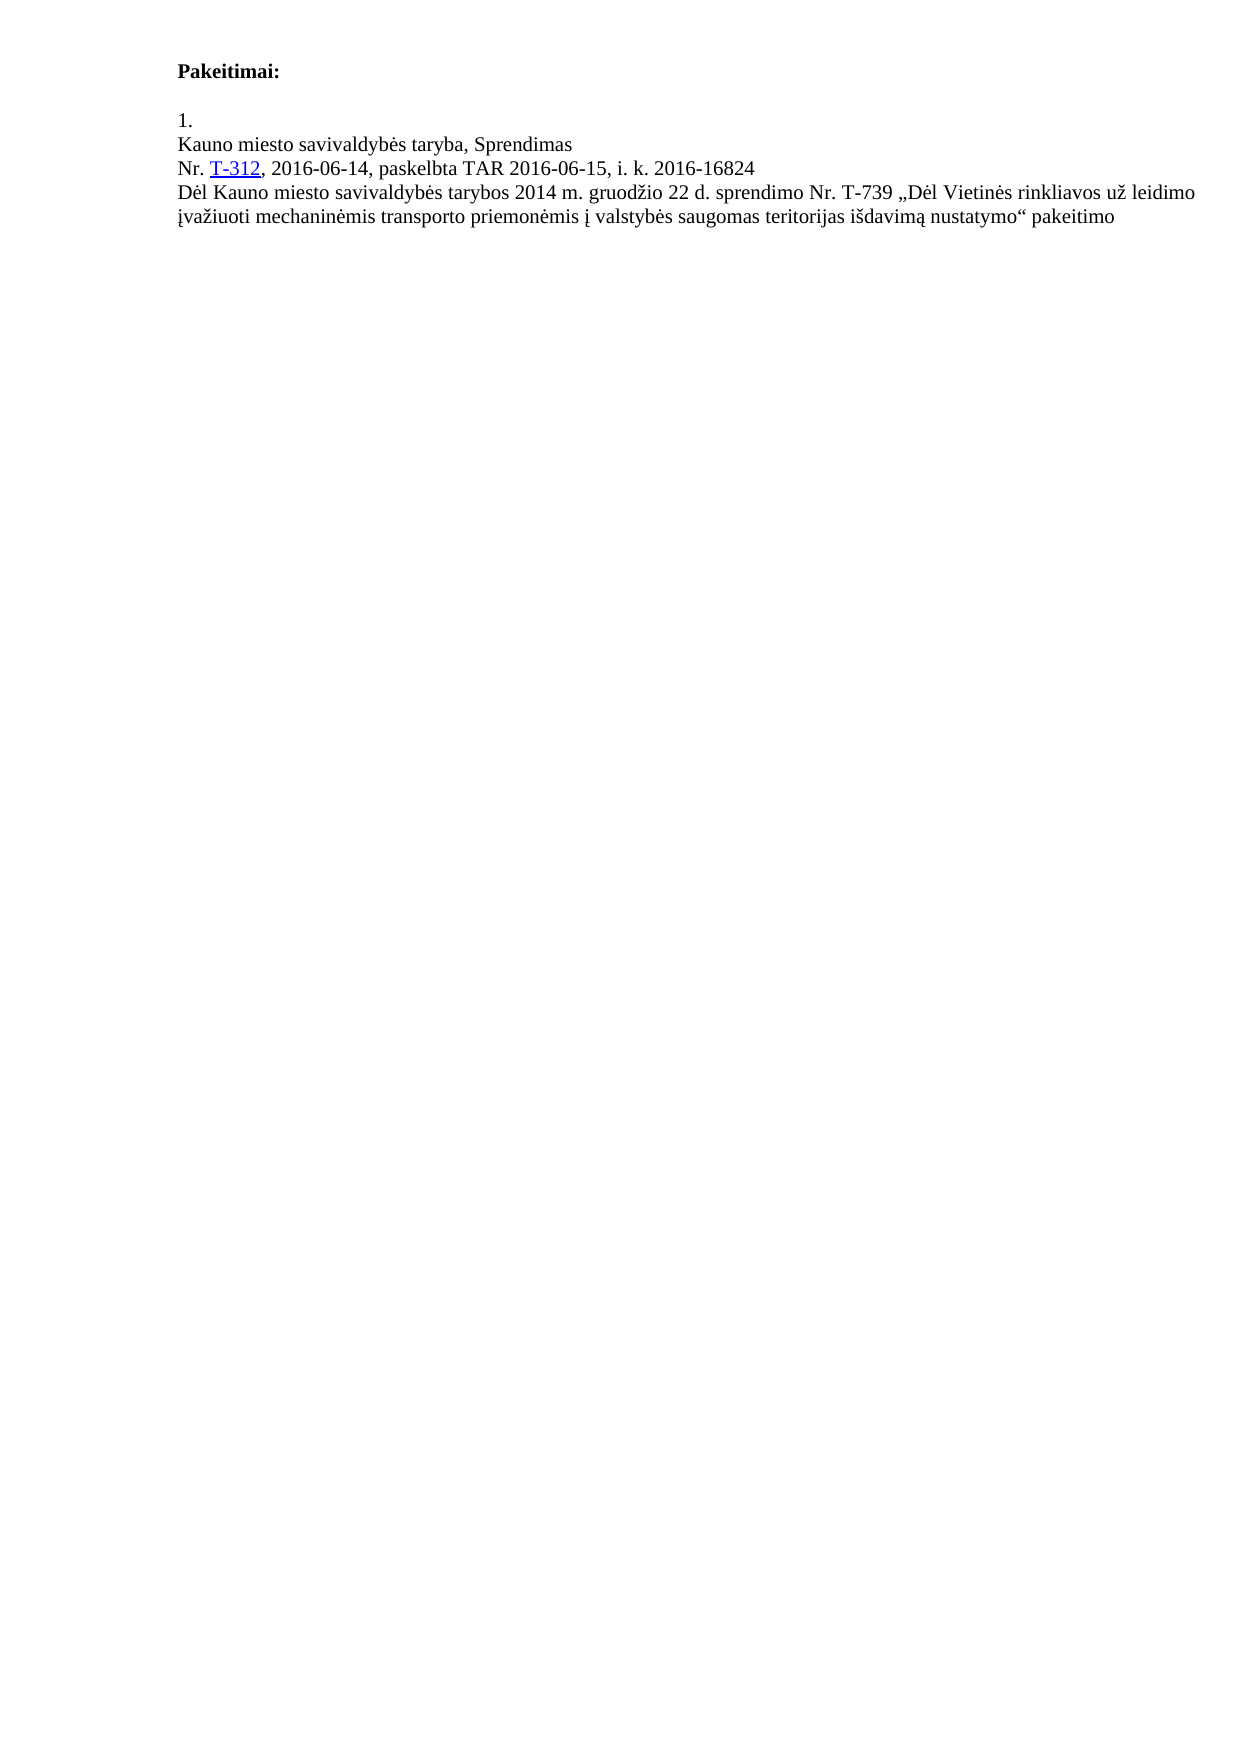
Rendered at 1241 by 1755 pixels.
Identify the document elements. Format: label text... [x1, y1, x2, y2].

text Dėl Kauno miesto savivaldybės tarybos 2014 m. gruodžio 22 d. sprendimo Nr. T-739 „Dėl Vietinės rinkliavos už leidimo įvažiuoti mechaninėmis transporto priemonėmis į valstybės saugomas teritorijas išdavimą nustatymo“ pakeitimo [177, 180, 1198, 228]
text Kauno miesto savivaldybės taryba, Sprendimas [177, 132, 1198, 156]
text Nr. T-312, 2016-06-14, paskelbta TAR 2016-06-15, i. k. 2016-16824 [177, 156, 1198, 180]
text Pakeitimai: [177, 59, 1198, 83]
text 1. [177, 108, 1198, 132]
